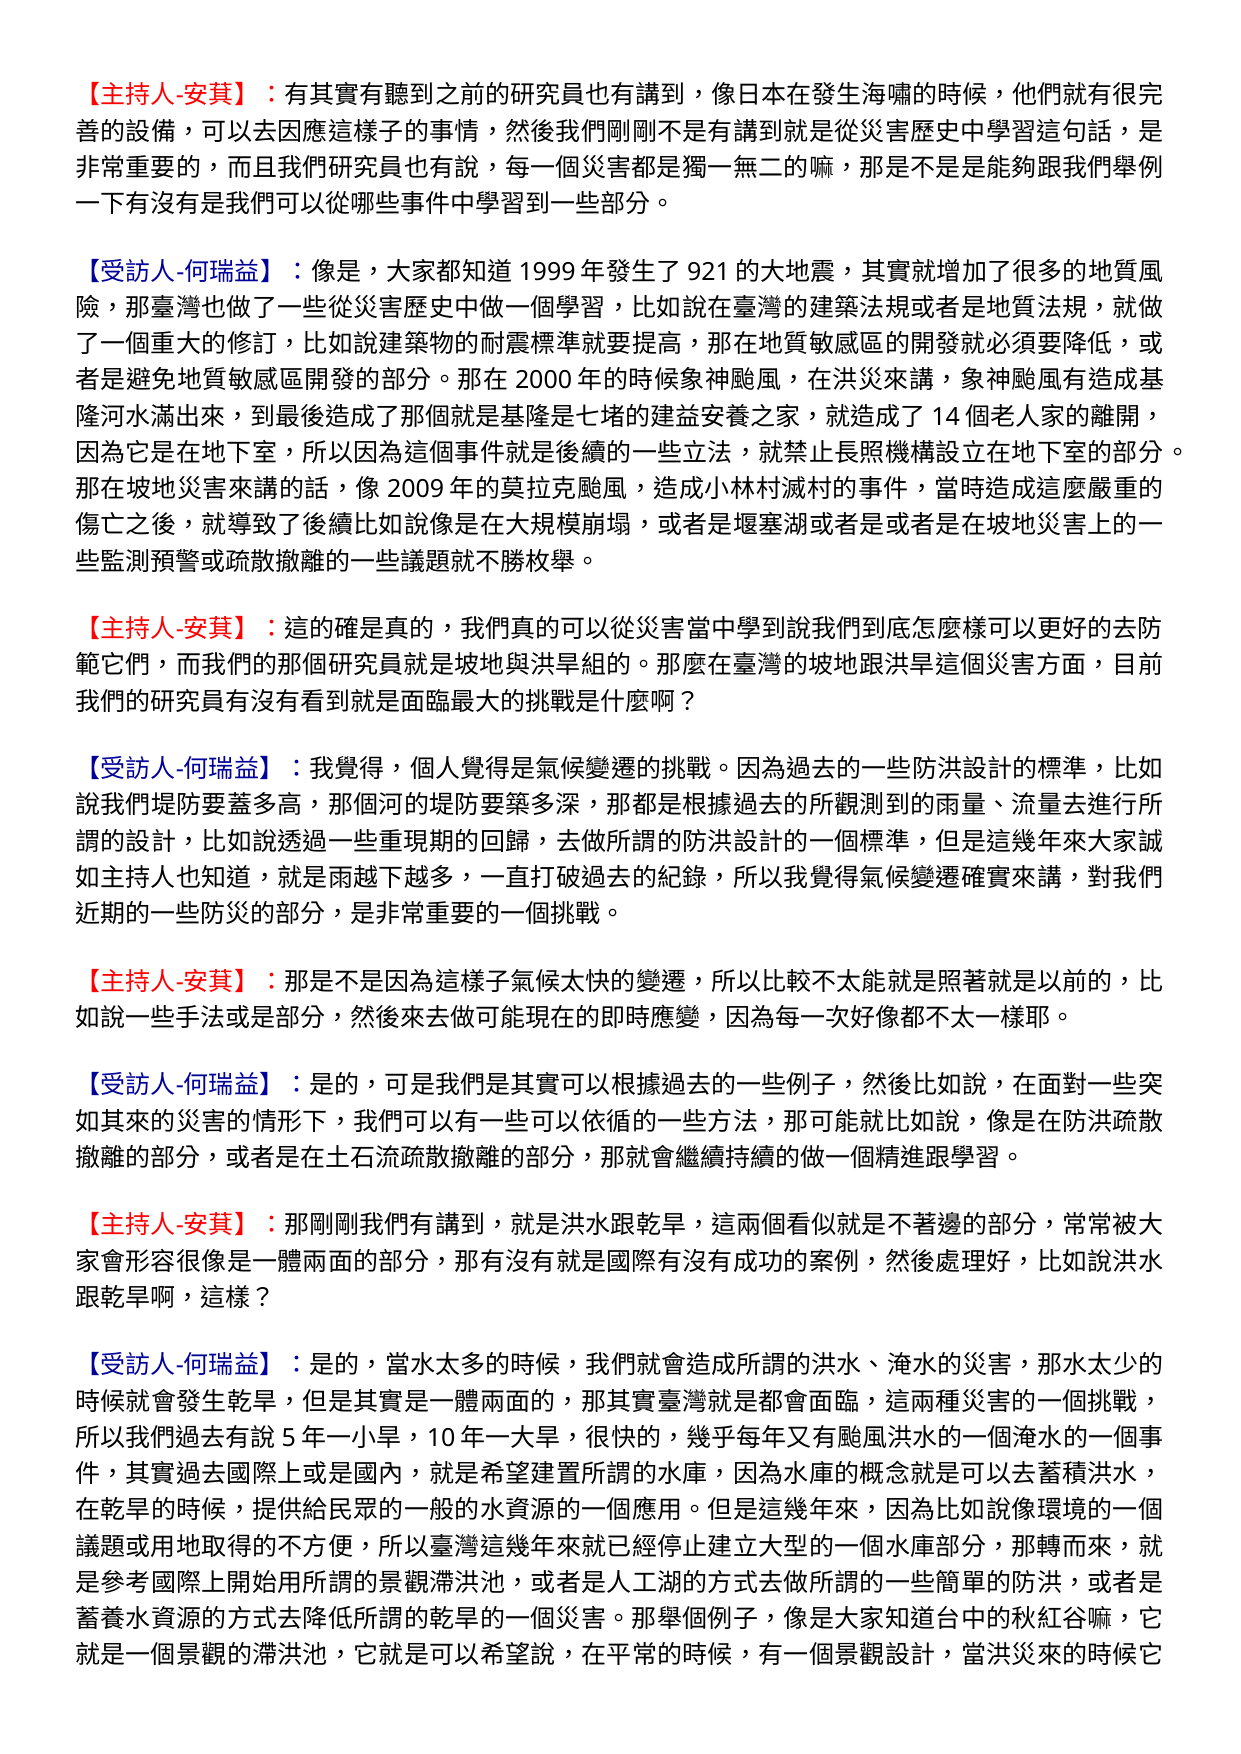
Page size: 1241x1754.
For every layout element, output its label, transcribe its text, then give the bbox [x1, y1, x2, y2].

subtitle 【主持人-安萁】：這的確是真的，我們真的可以從災害當中學到說我們到底怎麼樣可以更好的去防範它們，而我們的那個研究員就是坡地與洪旱組的。那麼在臺灣的坡地跟洪旱這個災害方面，目前我們的研究員有沒有看到就是面臨最大的挑戰是什麼啊？ [75, 609, 1165, 717]
subtitle 【主持人-安萁】：那是不是因為這樣子氣候太快的變遷，所以比較不太能就是照著就是以前的，比如說一些手法或是部分，然後來去做可能現在的即時應變，因為每一次好像都不太一樣耶。 [75, 961, 1165, 1034]
subtitle 【主持人-安萁】：有其實有聽到之前的研究員也有講到，像日本在發生海嘯的時候，他們就有很完善的設備，可以去因應這樣子的事情，然後我們剛剛不是有講到就是從災害歷史中學習這句話，是非常重要的，而且我們研究員也有說，每一個災害都是獨一無二的嘛，那是不是是能夠跟我們舉例一下有沒有是我們可以從哪些事件中學習到一些部分。 [75, 75, 1165, 220]
subtitle 【受訪人-何瑞益】：我覺得，個人覺得是氣候變遷的挑戰。因為過去的一些防洪設計的標準，比如說我們堤防要蓋多高，那個河的堤防要築多深，那都是根據過去的所觀測到的雨量、流量去進行所謂的設計，比如說透過一些重現期的回歸，去做所謂的防洪設計的一個標準，但是這幾年來大家誠如主持人也知道，就是雨越下越多，一直打破過去的紀錄，所以我覺得氣候變遷確實來講，對我們近期的一些防災的部分，是非常重要的一個挑戰。 [75, 749, 1165, 930]
subtitle 【受訪人-何瑞益】：像是，大家都知道1999年發生了921的大地震，其實就增加了很多的地質風險，那臺灣也做了一些從災害歷史中做一個學習，比如說在臺灣的建築法規或者是地質法規，就做了一個重大的修訂，比如說建築物的耐震標準就要提高，那在地質敏感區的開發就必須要降低，或者是避免地質敏感區開發的部分。那在2000年的時候象神颱風，在洪災來講，象神颱風有造成基隆河水滿出來，到最後造成了那個就是基隆是七堵的建益安養之家，就造成了14個老人家的離開，因為它是在地下室，所以因為這個事件就是後續的一些立法，就禁止長照機構設立在地下室的部分。那在坡地災害來講的話，像2009年的莫拉克颱風，造成小林村滅村的事件，當時造成這麼嚴重的傷亡之後，就導致了後續比如說像是在大規模崩塌，或者是堰塞湖或者是或者是在坡地災害上的一些監測預警或疏散撤離的一些議題就不勝枚舉。 [75, 251, 1165, 577]
subtitle 【受訪人-何瑞益】：是的，當水太多的時候，我們就會造成所謂的洪水、淹水的災害，那水太少的時候就會發生乾旱，但是其實是一體兩面的，那其實臺灣就是都會面臨，這兩種災害的一個挑戰，所以我們過去有說5年一小旱，10年一大旱，很快的，幾乎每年又有颱風洪水的一個淹水的一個事件，其實過去國際上或是國內，就是希望建置所謂的水庫，因為水庫的概念就是可以去蓄積洪水，在乾旱的時候，提供給民眾的一般的水資源的一個應用。但是這幾年來，因為比如說像環境的一個議題或用地取得的不方便，所以臺灣這幾年來就已經停止建立大型的一個水庫部分，那轉而來，就是參考國際上開始用所謂的景觀滯洪池，或者是人工湖的方式去做所謂的一些簡單的防洪，或者是蓄養水資源的方式去降低所謂的乾旱的一個災害。那舉個例子，像是大家知道台中的秋紅谷嘛，它就是一個景觀的滯洪池，它就是可以希望說，在平常的時候，有一個景觀設計，當洪災來的時候它 [75, 1345, 1165, 1671]
subtitle 【受訪人-何瑞益】：是的，可是我們是其實可以根據過去的一些例子，然後比如說，在面對一些突如其來的災害的情形下，我們可以有一些可以依循的一些方法，那可能就比如說，像是在防洪疏散撤離的部分，或者是在土石流疏散撤離的部分，那就會繼續持續的做一個精進跟學習。 [75, 1065, 1165, 1174]
subtitle 【主持人-安萁】：那剛剛我們有講到，就是洪水跟乾旱，這兩個看似就是不著邊的部分，常常被大家會形容很像是一體兩面的部分，那有沒有就是國際有沒有成功的案例，然後處理好，比如說洪水跟乾旱啊，這樣？ [75, 1205, 1165, 1314]
